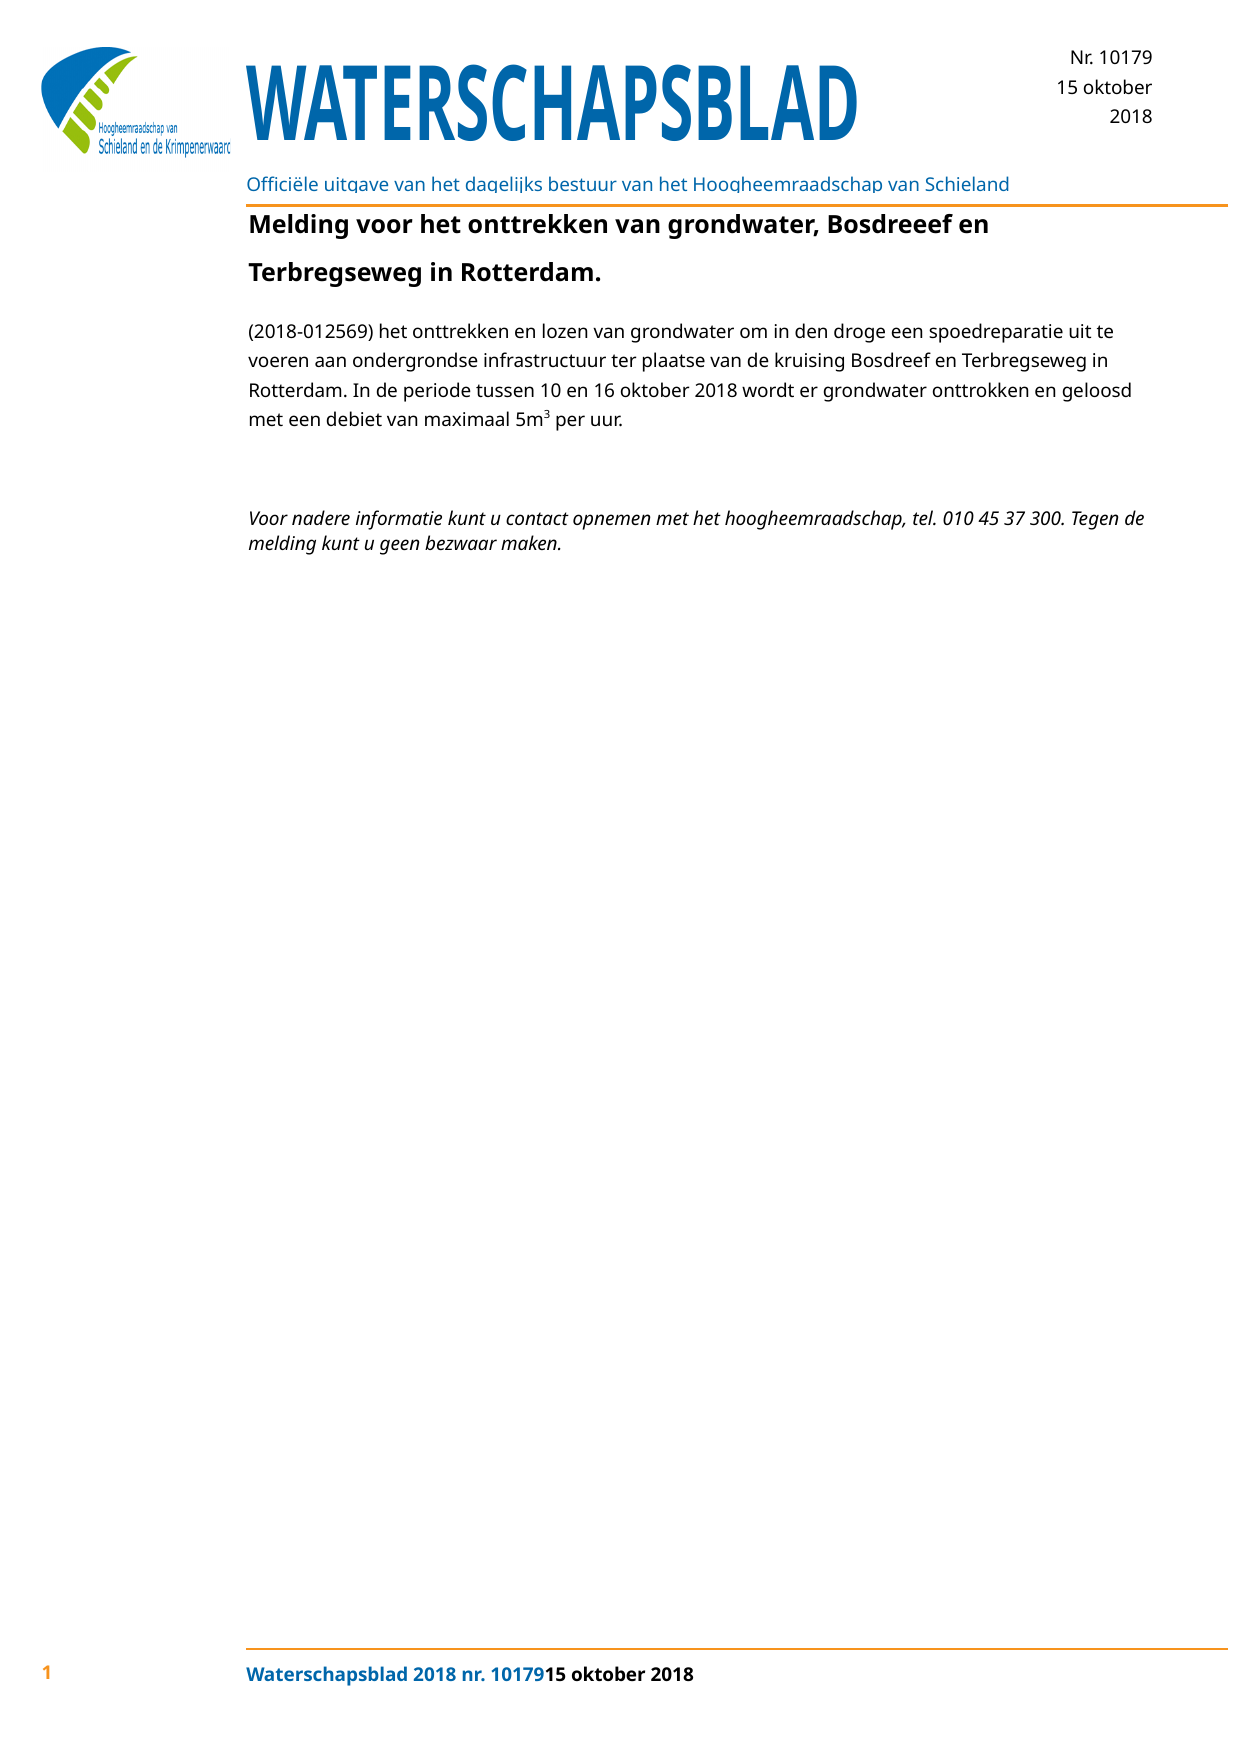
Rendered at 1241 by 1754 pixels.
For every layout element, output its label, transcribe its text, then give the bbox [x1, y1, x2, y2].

picture [41, 47, 231, 172]
text (2018-012569) het onttrekken en lozen van grondwater om in den droge een spoedreparatie uit te voeren aan ondergrondse infrastructuur ter plaatse van de kruising Bosdreef en Terbregseweg in Rotterdam. In de periode tussen 10 en 16 oktober 2018 wordt er grondwater onttrokken en geloosd met een debiet van maximaal 5m3 per uur. [248, 318, 1152, 432]
text Voor nadere informatie kunt u contact opnemen met het hoogheemraadschap, tel. 010 45 37 300. Tegen de melding kunt u geen bezwaar maken. [248, 505, 1152, 556]
text Melding voor het onttrekken van grondwater, Bosdreeef en Terbregseweg in Rotterdam. [248, 207, 1152, 288]
